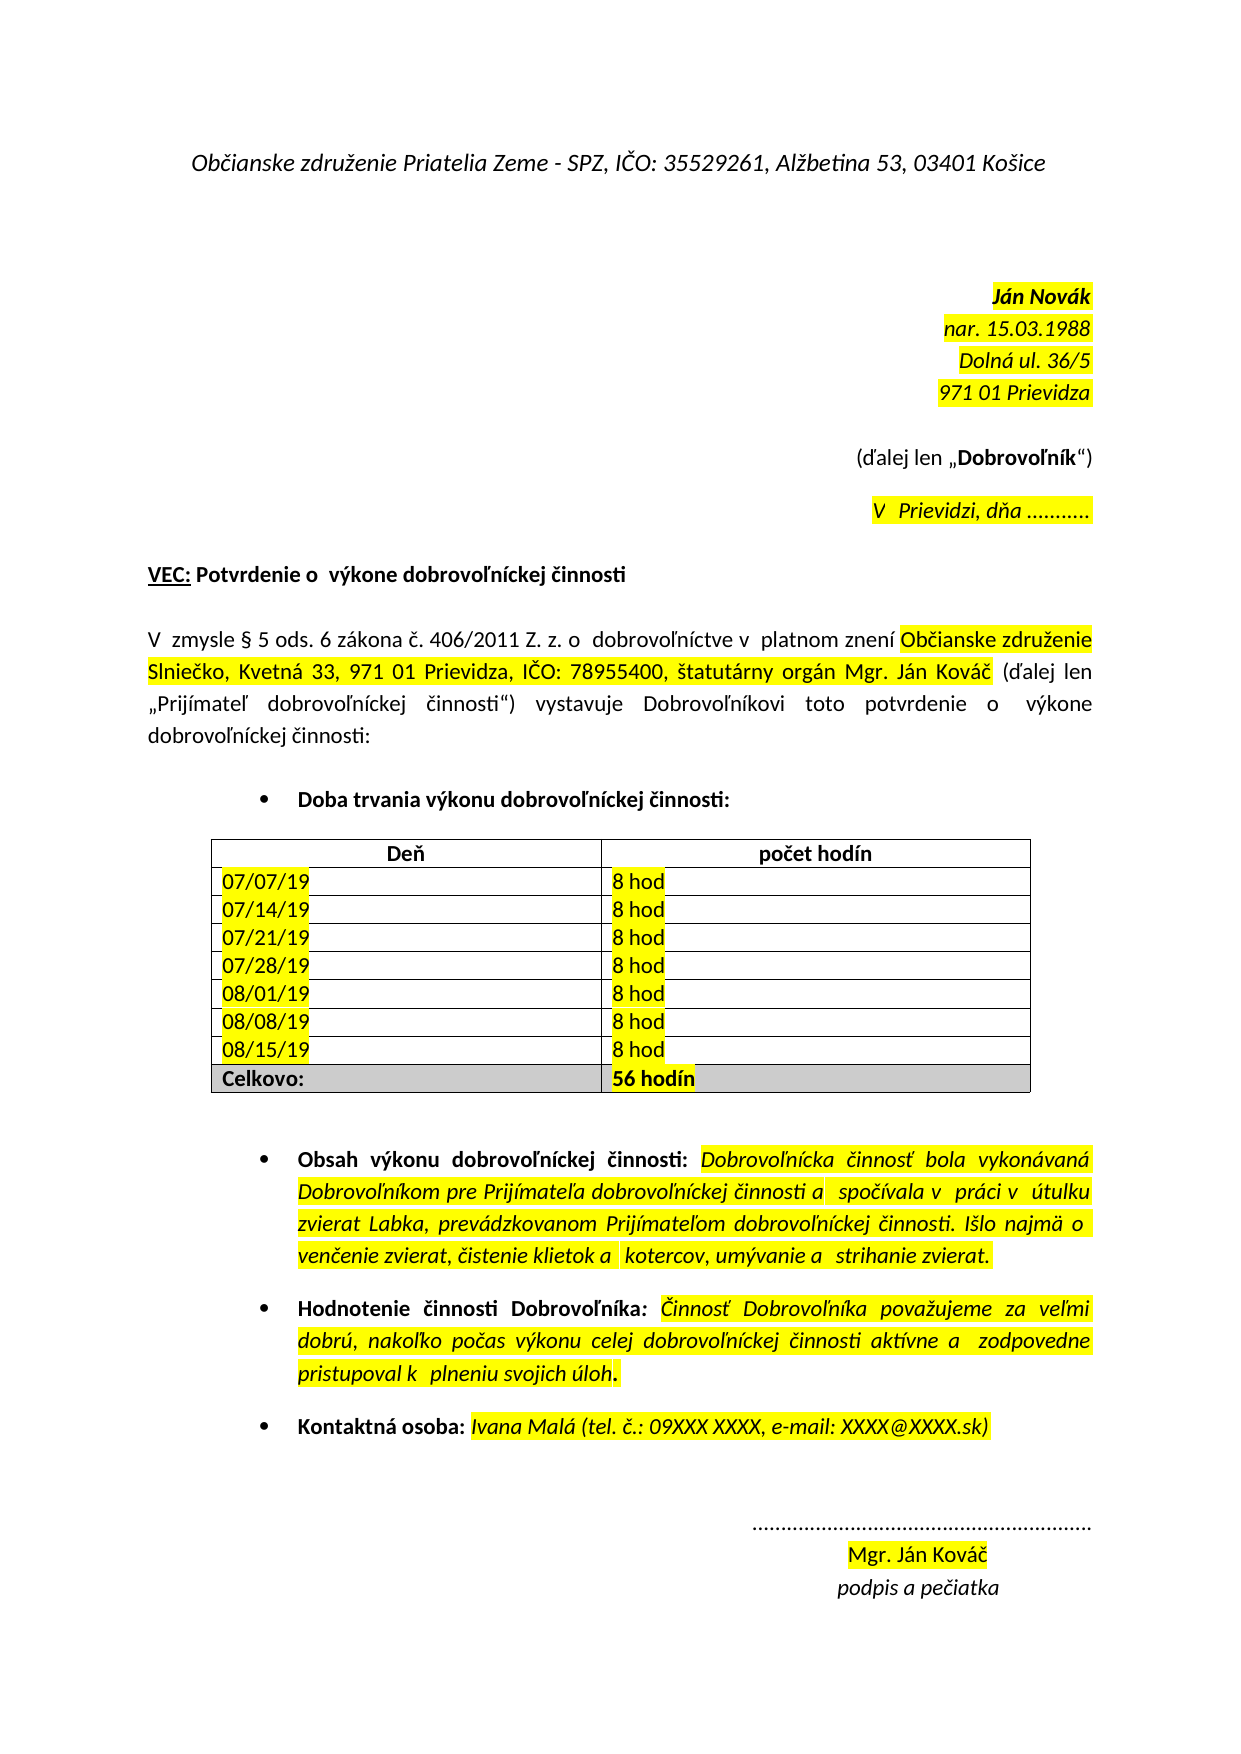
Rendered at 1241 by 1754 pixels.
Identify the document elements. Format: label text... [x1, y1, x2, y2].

table_header Deň [212, 840, 601, 867]
table_cell 15.08.19 [212, 1037, 601, 1064]
text V Prievidzi, dňa ........... [148, 496, 1093, 524]
table_cell 08.08.19 [212, 1009, 601, 1036]
table_cell 8 hod [602, 896, 1030, 923]
text VEC: Potvrdenie o výkone dobrovoľníckej činnosti [148, 560, 1093, 588]
list Kontaktná osoba: Ivana Malá (tel. č.: 09XXX XXXX, e-mail: XXXX@XXXX.sk) [260, 1412, 1093, 1440]
table_cell 8 hod [602, 868, 1030, 895]
list Obsah výkonu dobrovoľníckej činnosti: Dobrovoľnícka činnosť bola vykonávaná Dobrovoľníkom pre Prijímateľa dobrovoľníckej činnosti a spočívala v práci v útulku zvierat Labka, prevádzkovanom Prijímateľom dobrovoľníckej činnosti. Išlo najmä o venčenie zvierat, čistenie klietok a kotercov, umývanie a strihanie zvierat. [260, 1145, 1093, 1269]
table_cell 21.07.19 [212, 924, 601, 951]
list Hodnotenie činnosti Dobrovoľníka: Činnosť Dobrovoľníka považujeme za veľmi dobrú, nakoľko počas výkonu celej dobrovoľníckej činnosti aktívne a zodpovedne pristupoval k plneniu svojich úloh. [260, 1294, 1093, 1387]
table_cell Celkovo: [212, 1065, 601, 1092]
table_cell 8 hod [602, 924, 1030, 951]
text Dolná ul. 36/5 [148, 346, 1093, 374]
text 971 01 Prievidza [148, 378, 1093, 407]
text Ján Novák [148, 282, 1093, 310]
table_cell 8 hod [602, 1037, 1030, 1064]
table_cell 56 hodín [602, 1065, 1030, 1092]
text V zmysle § 5 ods. 6 zákona č. 406/2011 Z. z. o dobrovoľníctve v platnom znení Občianske združenie Slniečko, Kvetná 33, 971 01 Prievidza, IČO: 78955400, štatutárny orgán Mgr. Ján Kováč (ďalej len „Prijímateľ dobrovoľníckej činnosti“) vystavuje Dobrovoľníkovi toto potvrdenie o výkone dobrovoľníckej činnosti: [148, 625, 1093, 749]
table_header počet hodín [602, 840, 1030, 867]
text nar. 15.03.1988 [148, 314, 1093, 342]
table_cell 01.08.19 [212, 980, 601, 1007]
table_cell 8 hod [602, 1009, 1030, 1036]
text podpis a pečiatka [811, 1573, 1093, 1601]
table_cell 8 hod [602, 980, 1030, 1007]
list Doba trvania výkonu dobrovoľníckej činnosti: [260, 786, 1093, 814]
text ........................................................... [148, 1508, 1093, 1536]
table_cell 14.07.19 [212, 896, 601, 923]
text Občianske združenie Priatelia Zeme - SPZ, IČO: 35529261, Alžbetina 53, 03401 Košice [148, 148, 1093, 178]
text (ďalej len „Dobrovoľník“) [148, 443, 1093, 471]
table_cell 8 hod [602, 952, 1030, 979]
table_cell 28.07.19 [212, 952, 601, 979]
table_cell 07.07.19 [212, 868, 601, 895]
text Mgr. Ján Kováč [811, 1541, 1093, 1569]
